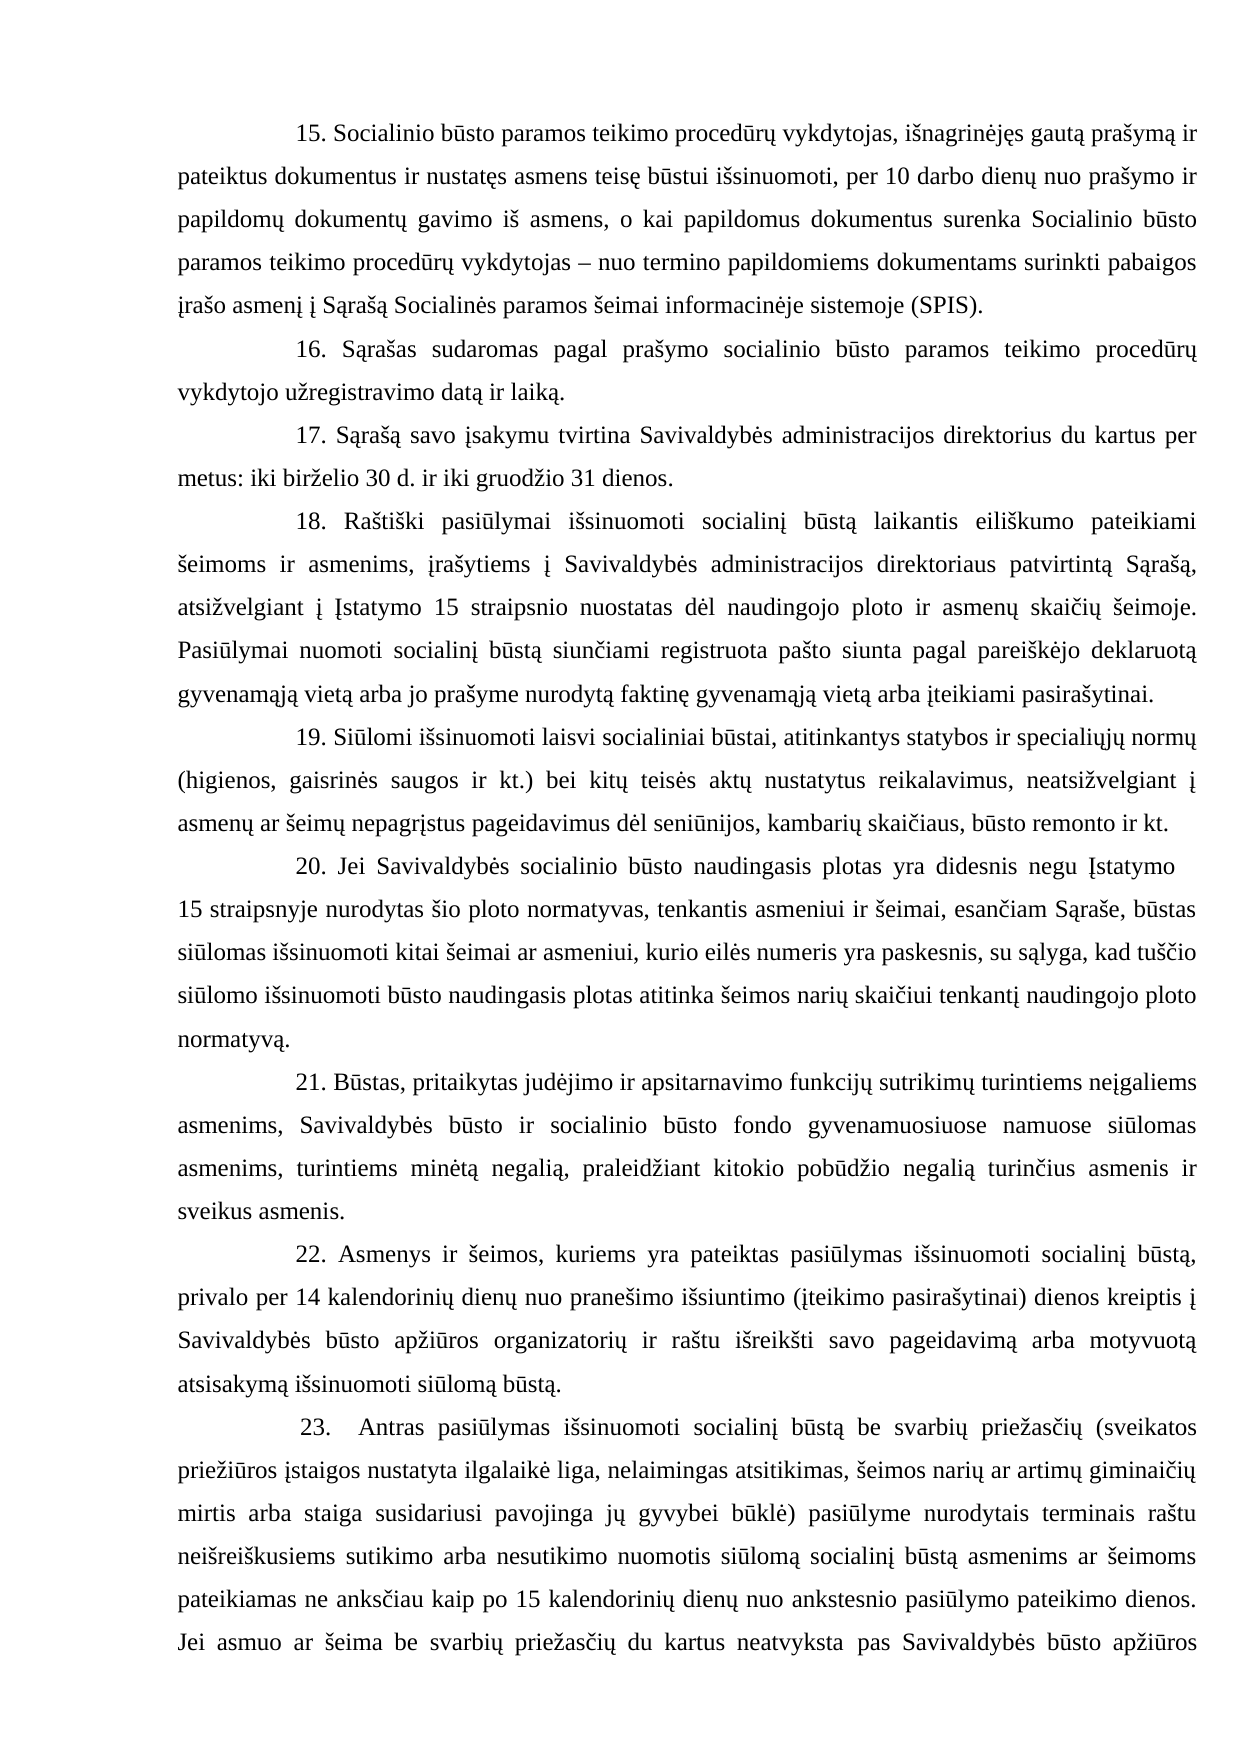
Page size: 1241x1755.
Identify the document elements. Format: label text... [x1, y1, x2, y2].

text 19. Siūlomi išsinuomoti laisvi socialiniai būstai, atitinkantys statybos ir specialiųjų normų (higienos, gaisrinės saugos ir kt.) bei kitų teisės aktų nustatytus reikalavimus, neatsižvelgiant į asmenų ar šeimų nepagrįstus pageidavimus dėl seniūnijos, kambarių skaičiaus, būsto remonto ir kt. [177, 722, 1198, 837]
text 17. Sąrašą savo įsakymu tvirtina Savivaldybės administracijos direktorius du kartus per metus: iki birželio 30 d. ir iki gruodžio 31 dienos. [177, 420, 1198, 492]
text 23. Antras pasiūlymas išsinuomoti socialinį būstą be svarbių priežasčių (sveikatos priežiūros įstaigos nustatyta ilgalaikė liga, nelaimingas atsitikimas, šeimos narių ar artimų giminaičių mirtis arba staiga susidariusi pavojinga jų gyvybei būklė) pasiūlyme nurodytais terminais raštu neišreiškusiems sutikimo arba nesutikimo nuomotis siūlomą socialinį būstą asmenims ar šeimoms pateikiamas ne anksčiau kaip po 15 kalendorinių dienų nuo ankstesnio pasiūlymo pateikimo dienos. Jei asmuo ar šeima be svarbių priežasčių du kartus neatvyksta pas Savivaldybės būsto apžiūros [177, 1412, 1198, 1656]
text 21. Būstas, pritaikytas judėjimo ir apsitarnavimo funkcijų sutrikimų turintiems neįgaliems asmenims, Savivaldybės būsto ir socialinio būsto fondo gyvenamuosiuose namuose siūlomas asmenims, turintiems minėtą negalią, praleidžiant kitokio pobūdžio negalią turinčius asmenis ir sveikus asmenis. [177, 1067, 1198, 1225]
text 20. Jei Savivaldybės socialinio būsto naudingasis plotas yra didesnis negu Įstatymo 15 straipsnyje nurodytas šio ploto normatyvas, tenkantis asmeniui ir šeimai, esančiam Sąraše, būstas siūlomas išsinuomoti kitai šeimai ar asmeniui, kurio eilės numeris yra paskesnis, su sąlyga, kad tuščio siūlomo išsinuomoti būsto naudingasis plotas atitinka šeimos narių skaičiui tenkantį naudingojo ploto normatyvą. [177, 851, 1198, 1052]
text 18. Raštiški pasiūlymai išsinuomoti socialinį būstą laikantis eiliškumo pateikiami šeimoms ir asmenims, įrašytiems į Savivaldybės administracijos direktoriaus patvirtintą Sąrašą, atsižvelgiant į Įstatymo 15 straipsnio nuostatas dėl naudingojo ploto ir asmenų skaičių šeimoje. Pasiūlymai nuomoti socialinį būstą siunčiami registruota pašto siunta pagal pareiškėjo deklaruotą gyvenamąją vietą arba jo prašyme nurodytą faktinę gyvenamąją vietą arba įteikiami pasirašytinai. [177, 506, 1198, 707]
text 22. Asmenys ir šeimos, kuriems yra pateiktas pasiūlymas išsinuomoti socialinį būstą, privalo per 14 kalendorinių dienų nuo pranešimo išsiuntimo (įteikimo pasirašytinai) dienos kreiptis į Savivaldybės būsto apžiūros organizatorių ir raštu išreikšti savo pageidavimą arba motyvuotą atsisakymą išsinuomoti siūlomą būstą. [177, 1239, 1198, 1397]
text 16. Sąrašas sudaromas pagal prašymo socialinio būsto paramos teikimo procedūrų vykdytojo užregistravimo datą ir laiką. [177, 334, 1198, 406]
text 15. Socialinio būsto paramos teikimo procedūrų vykdytojas, išnagrinėjęs gautą prašymą ir pateiktus dokumentus ir nustatęs asmens teisę būstui išsinuomoti, per 10 darbo dienų nuo prašymo ir papildomų dokumentų gavimo iš asmens, o kai papildomus dokumentus surenka Socialinio būsto paramos teikimo procedūrų vykdytojas – nuo termino papildomiems dokumentams surinkti pabaigos įrašo asmenį į Sąrašą Socialinės paramos šeimai informacinėje sistemoje (SPIS). [177, 118, 1198, 319]
